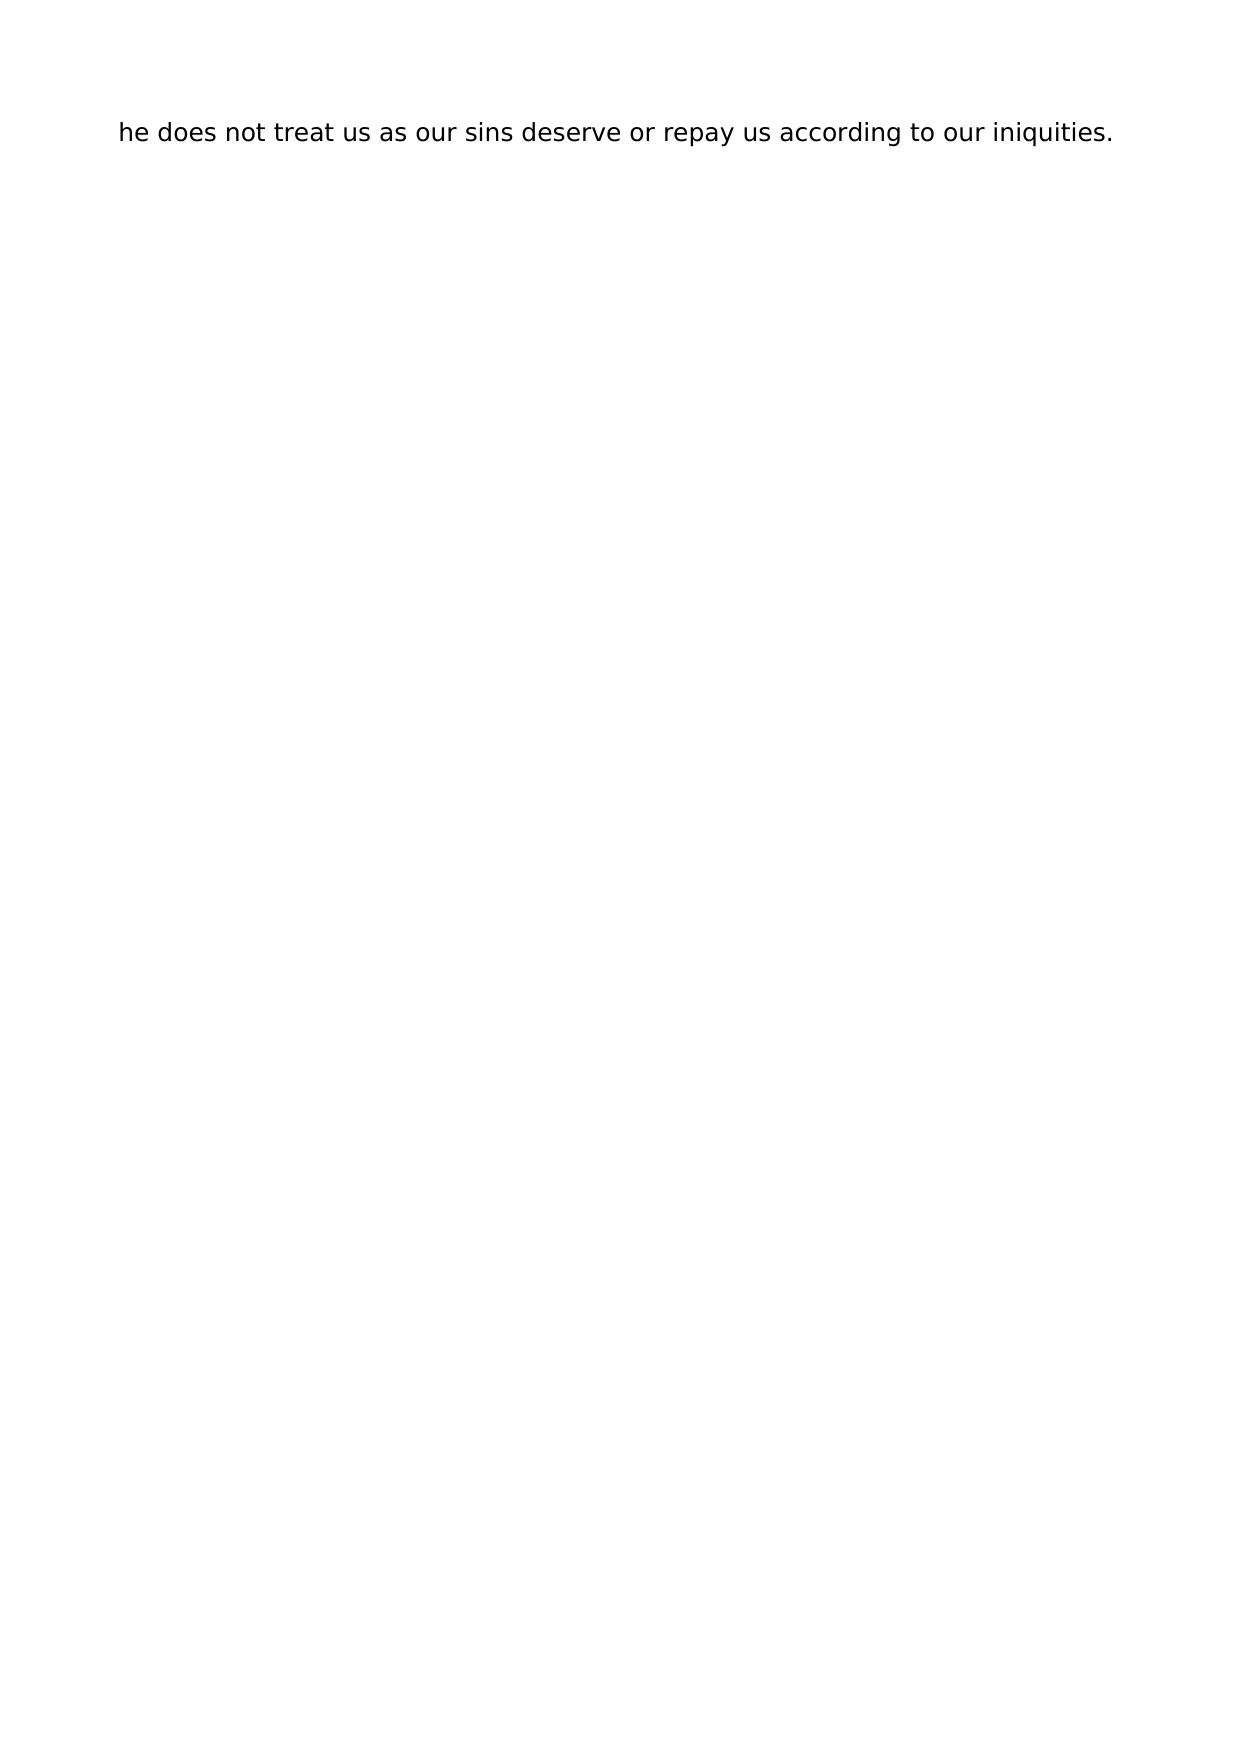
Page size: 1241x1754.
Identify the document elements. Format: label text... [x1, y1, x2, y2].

text he does not treat us as our sins deserve or repay us according to our iniquities. [118, 118, 1122, 147]
